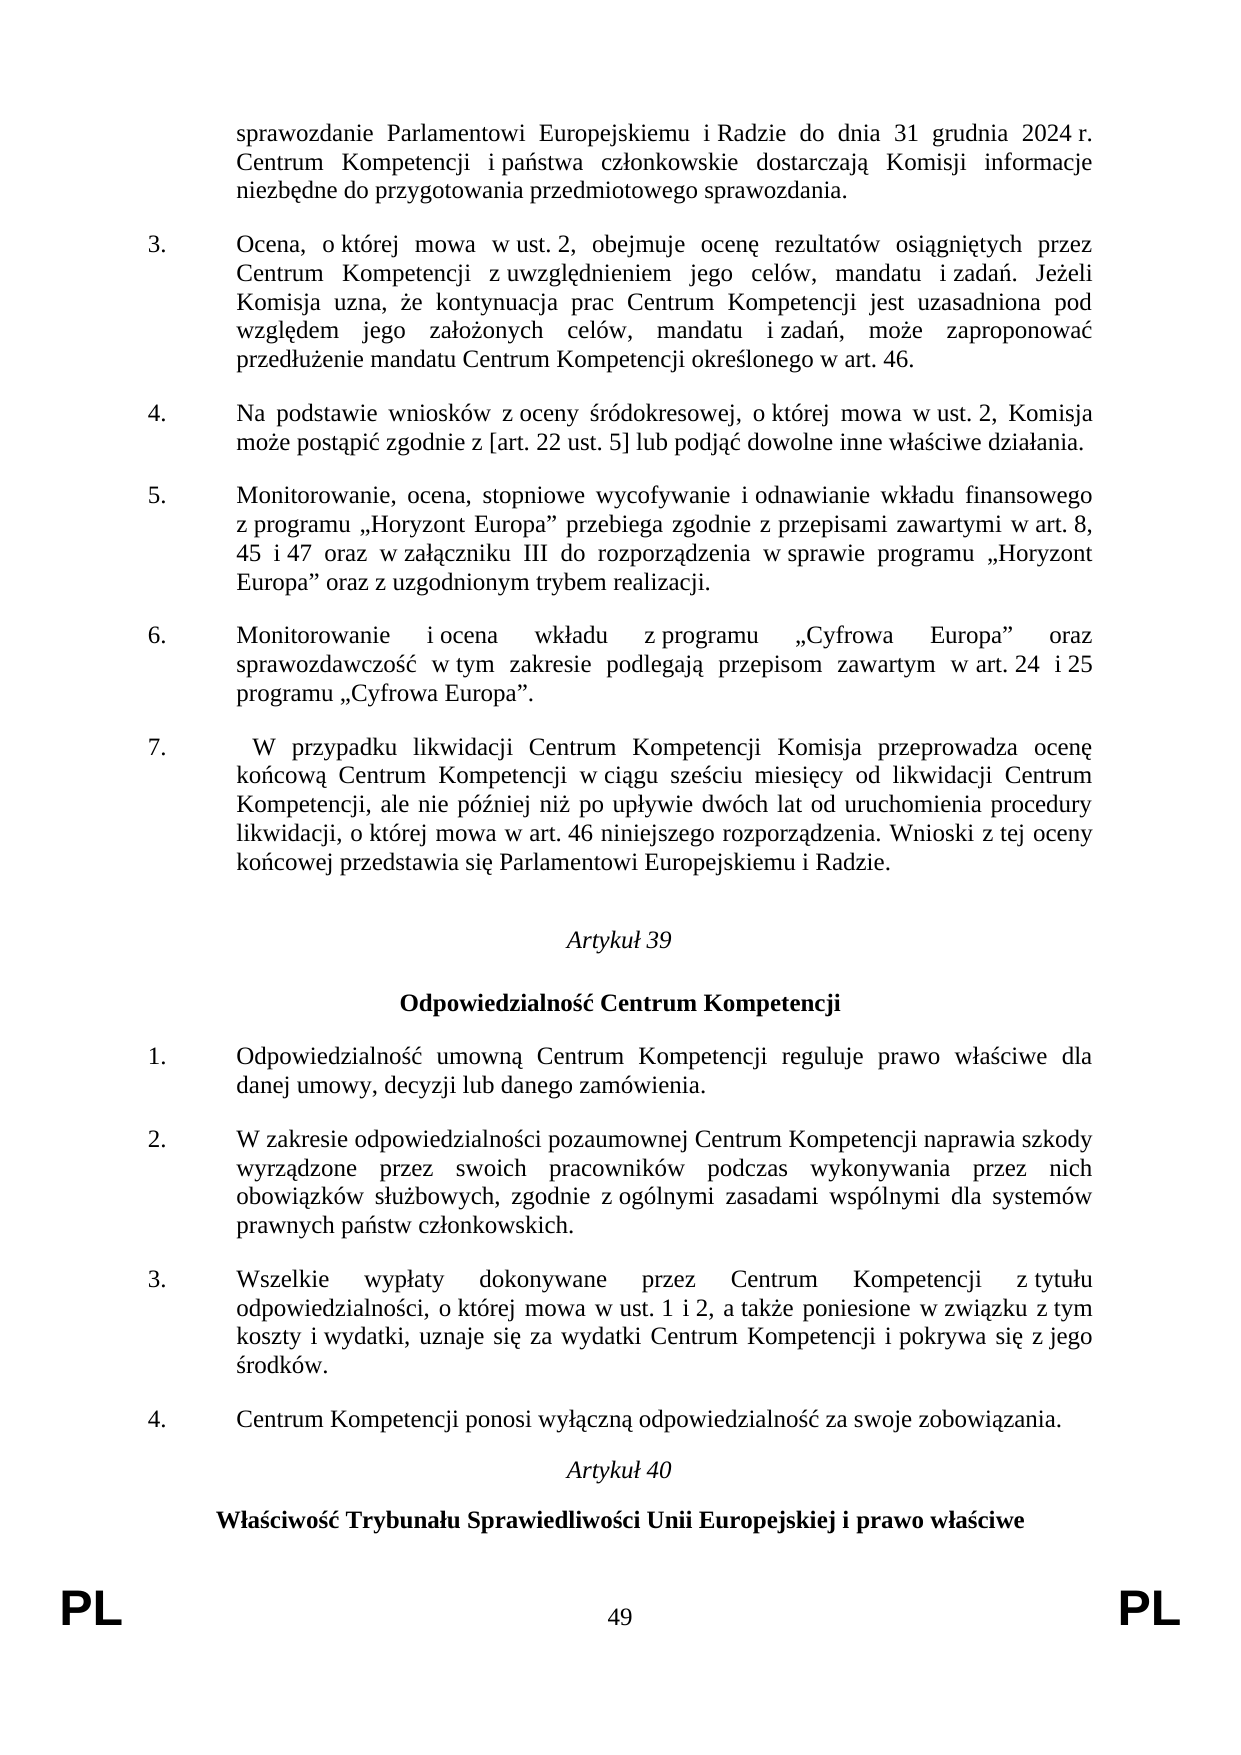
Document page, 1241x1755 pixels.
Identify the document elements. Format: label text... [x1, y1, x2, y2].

text 3. Wszelkie wypłaty dokonywane przez Centrum Kompetencji z tytułu odpowiedzialności, o której mowa w ust. 1 i 2, a także poniesione w związku z tym koszty i wydatki, uznaje się za wydatki Centrum Kompetencji i pokrywa się z jego środków. [148, 1264, 1093, 1379]
text 1. Odpowiedzialność umowną Centrum Kompetencji reguluje prawo właściwe dla danej umowy, decyzji lub danego zamówienia. [148, 1041, 1093, 1099]
text 5. Monitorowanie, ocena, stopniowe wycofywanie i odnawianie wkładu finansowego z programu „Horyzont Europa” przebiega zgodnie z przepisami zawartymi w art. 8, 45 i 47 oraz w załączniku III do rozporządzenia w sprawie programu „Horyzont Europa” oraz z uzgodnionym trybem realizacji. [148, 481, 1093, 596]
text 2. W zakresie odpowiedzialności pozaumownej Centrum Kompetencji naprawia szkody wyrządzone przez swoich pracowników podczas wykonywania przez nich obowiązków służbowych, zgodnie z ogólnymi zasadami wspólnymi dla systemów prawnych państw członkowskich. [148, 1124, 1093, 1239]
text Artykuł 39 [148, 926, 1093, 954]
text 4. Na podstawie wniosków z oceny śródokresowej, o której mowa w ust. 2, Komisja może postąpić zgodnie z [art. 22 ust. 5] lub podjąć dowolne inne właściwe działania. [148, 398, 1093, 456]
text 4. Centrum Kompetencji ponosi wyłączną odpowiedzialność za swoje zobowiązania. [148, 1404, 1093, 1433]
text sprawozdanie Parlamentowi Europejskiemu i Radzie do dnia 31 grudnia 2024 r. Centrum Kompetencji i państwa członkowskie dostarczają Komisji informacje niezbędne do przygotowania przedmiotowego sprawozdania. [148, 118, 1093, 204]
text 7. W przypadku likwidacji Centrum Kompetencji Komisja przeprowadza ocenę końcową Centrum Kompetencji w ciągu sześciu miesięcy od likwidacji Centrum Kompetencji, ale nie później niż po upływie dwóch lat od uruchomienia procedury likwidacji, o której mowa w art. 46 niniejszego rozporządzenia. Wnioski z tej oceny końcowej przedstawia się Parlamentowi Europejskiemu i Radzie. [148, 732, 1093, 876]
text 6. Monitorowanie i ocena wkładu z programu „Cyfrowa Europa” oraz sprawozdawczość w tym zakresie podlegają przepisom zawartym w art. 24 i 25 programu „Cyfrowa Europa”. [148, 621, 1093, 707]
text Artykuł 40 [148, 1456, 1093, 1484]
text Odpowiedzialność Centrum Kompetencji [148, 988, 1093, 1016]
text 3. Ocena, o której mowa w ust. 2, obejmuje ocenę rezultatów osiągniętych przez Centrum Kompetencji z uwzględnieniem jego celów, mandatu i zadań. Jeżeli Komisja uzna, że kontynuacja prac Centrum Kompetencji jest uzasadniona pod względem jego założonych celów, mandatu i zadań, może zaproponować przedłużenie mandatu Centrum Kompetencji określonego w art. 46. [148, 229, 1093, 373]
text Właściwość Trybunału Sprawiedliwości Unii Europejskiej i prawo właściwe [148, 1505, 1093, 1534]
